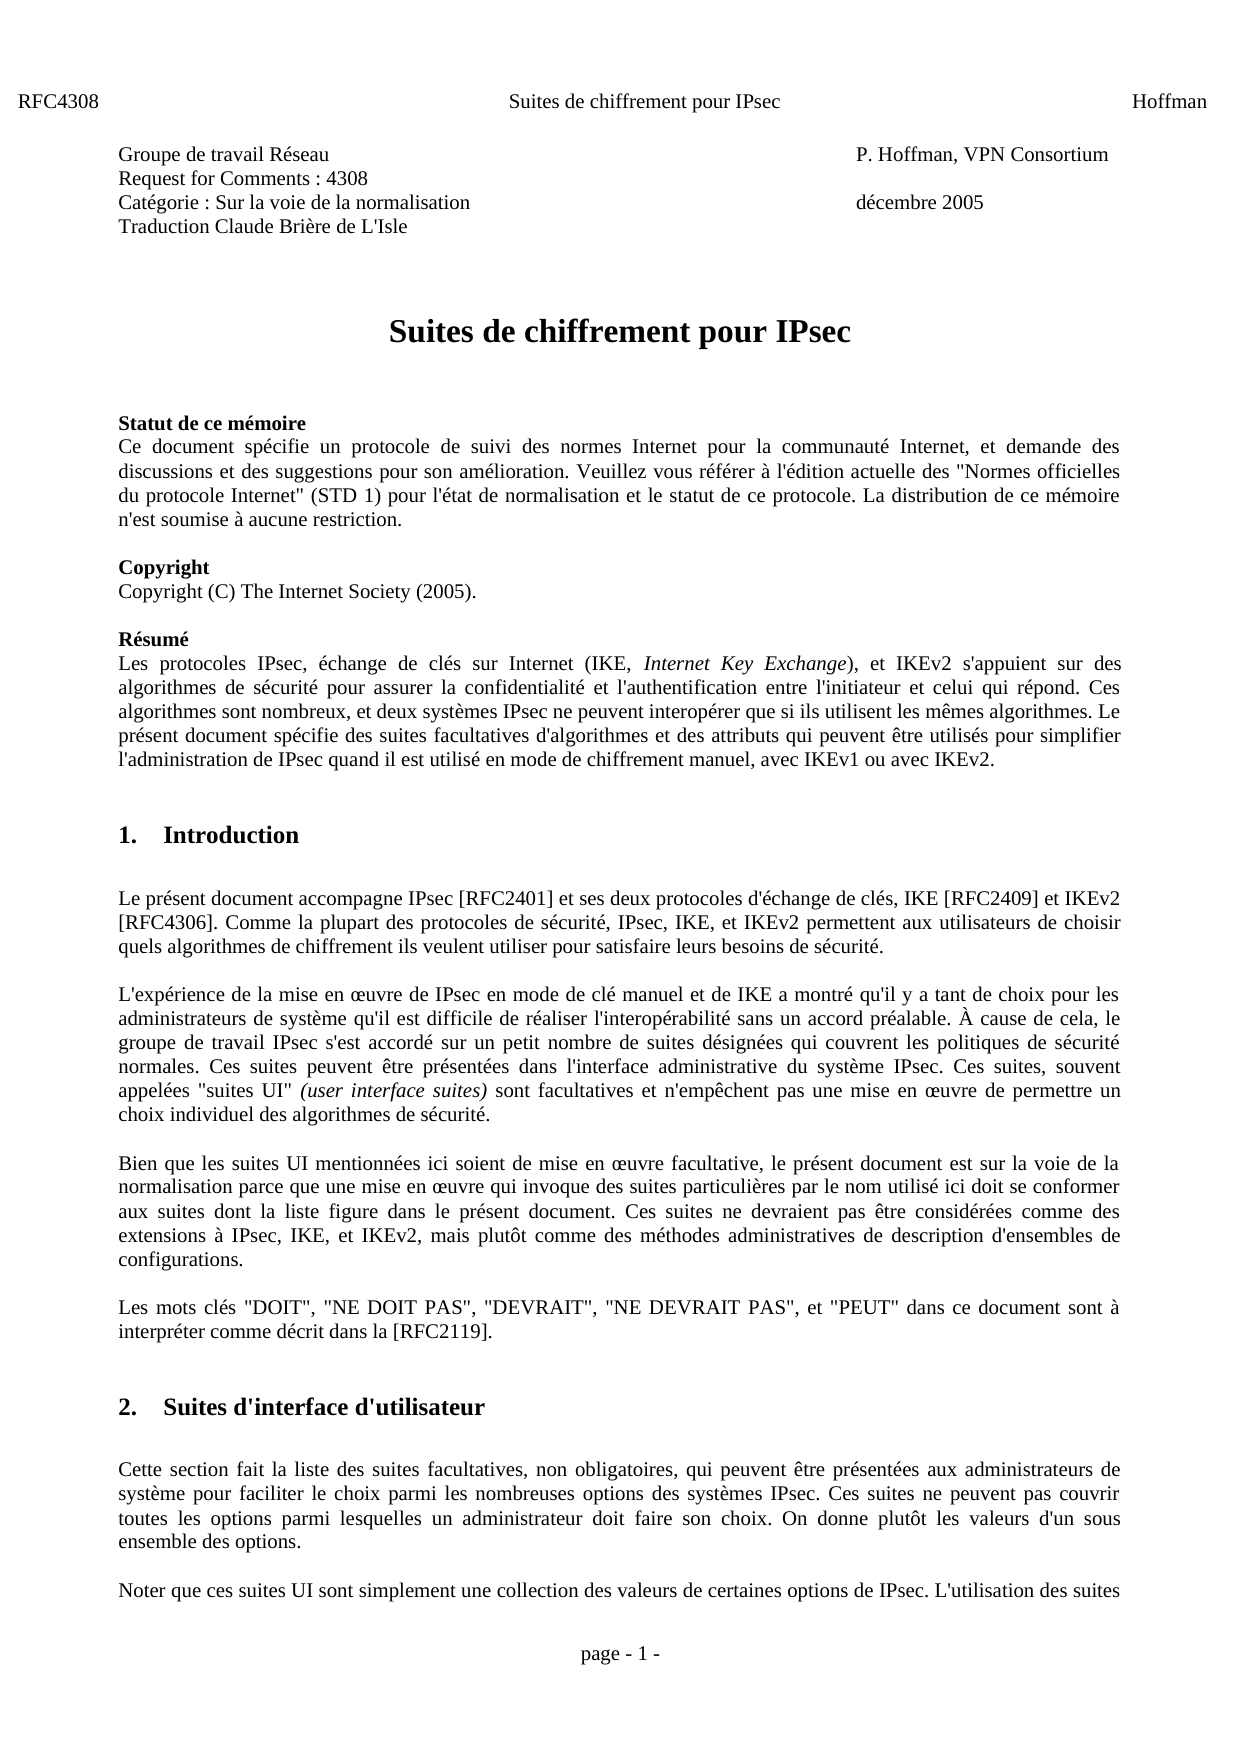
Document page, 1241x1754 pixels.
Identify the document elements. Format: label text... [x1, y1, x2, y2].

text Le présent document accompagne IPsec [RFC2401] et ses deux protocoles d'échange de clés, IKE [RFC2409] et IKEv2 [RFC4306]. Comme la plupart des protocoles de sécurité, IPsec, IKE, et IKEv2 permettent aux utilisateurs de choisir quels algorithmes de chiffrement ils veulent utiliser pour satisfaire leurs besoins de sécurité. [118, 886, 1122, 958]
table_cell [856, 214, 1122, 238]
table_cell [856, 166, 1122, 190]
table_cell Catégorie : Sur la voie de la normalisation [118, 190, 856, 214]
text Bien que les suites UI mentionnées ici soient de mise en œuvre facultative, le présent document est sur la voie de la normalisation parce que une mise en œuvre qui invoque des suites particulières par le nom utilisé ici doit se conformer aux suites dont la liste figure dans le présent document. Ces suites ne devraient pas être considérées comme des extensions à IPsec, IKE, et IKEv2, mais plutôt comme des méthodes administratives de description d'ensembles de configurations. [118, 1150, 1122, 1271]
table_cell décembre 2005 [856, 190, 1122, 214]
table_header Groupe de travail Réseau [118, 142, 856, 166]
table_header P. Hoffman, VPN Consortium [856, 142, 1122, 166]
subtitle Suites de chiffrement pour IPsec [118, 311, 1122, 350]
subtitle 2. Suites d'interface d'utilisateur [118, 1392, 1122, 1421]
text Les mots clés "DOIT", "NE DOIT PAS", "DEVRAIT", "NE DEVRAIT PAS", et "PEUT" dans ce document sont à interpréter comme décrit dans la [RFC2119]. [118, 1295, 1122, 1343]
table_cell Traduction Claude Brière de L'Isle [118, 214, 856, 238]
text Statut de ce mémoire [118, 410, 1122, 434]
text Ce document spécifie un protocole de suivi des normes Internet pour la communauté Internet, et demande des discussions et des suggestions pour son amélioration. Veuillez vous référer à l'édition actuelle des "Normes officielles du protocole Internet" (STD 1) pour l'état de normalisation et le statut de ce protocole. La distribution de ce mémoire n'est soumise à aucune restriction. [118, 434, 1122, 531]
text Cette section fait la liste des suites facultatives, non obligatoires, qui peuvent être présentées aux administrateurs de système pour faciliter le choix parmi les nombreuses options des systèmes IPsec. Ces suites ne peuvent pas couvrir toutes les options parmi lesquelles un administrateur doit faire son choix. On donne plutôt les valeurs d'un sous ensemble des options. [118, 1457, 1122, 1553]
text L'expérience de la mise en œuvre de IPsec en mode de clé manuel et de IKE a montré qu'il y a tant de choix pour les administrateurs de système qu'il est difficile de réaliser l'interopérabilité sans un accord préalable. À cause de cela, le groupe de travail IPsec s'est accordé sur un petit nombre de suites désignées qui couvrent les politiques de sécurité normales. Ces suites peuvent être présentées dans l'interface administrative du système IPsec. Ces suites, souvent appelées "suites UI" (user interface suites) sont facultatives et n'empêchent pas une mise en œuvre de permettre un choix individuel des algorithmes de sécurité. [118, 982, 1122, 1126]
text Copyright (C) The Internet Society (2005). [118, 579, 1122, 603]
table_cell Request for Comments : 4308 [118, 166, 856, 190]
text Noter que ces suites UI sont simplement une collection des valeurs de certaines options de IPsec. L'utilisation des suites [118, 1578, 1122, 1602]
text Résumé [118, 627, 1122, 651]
text Copyright [118, 555, 1122, 579]
text Les protocoles IPsec, échange de clés sur Internet (IKE, Internet Key Exchange), et IKEv2 s'appuient sur des algorithmes de sécurité pour assurer la confidentialité et l'authentification entre l'initiateur et celui qui répond. Ces algorithmes sont nombreux, et deux systèmes IPsec ne peuvent interopérer que si ils utilisent les mêmes algorithmes. Le présent document spécifie des suites facultatives d'algorithmes et des attributs qui peuvent être utilisés pour simplifier l'administration de IPsec quand il est utilisé en mode de chiffrement manuel, avec IKEv1 ou avec IKEv2. [118, 651, 1122, 771]
subtitle 1. Introduction [118, 820, 1122, 849]
